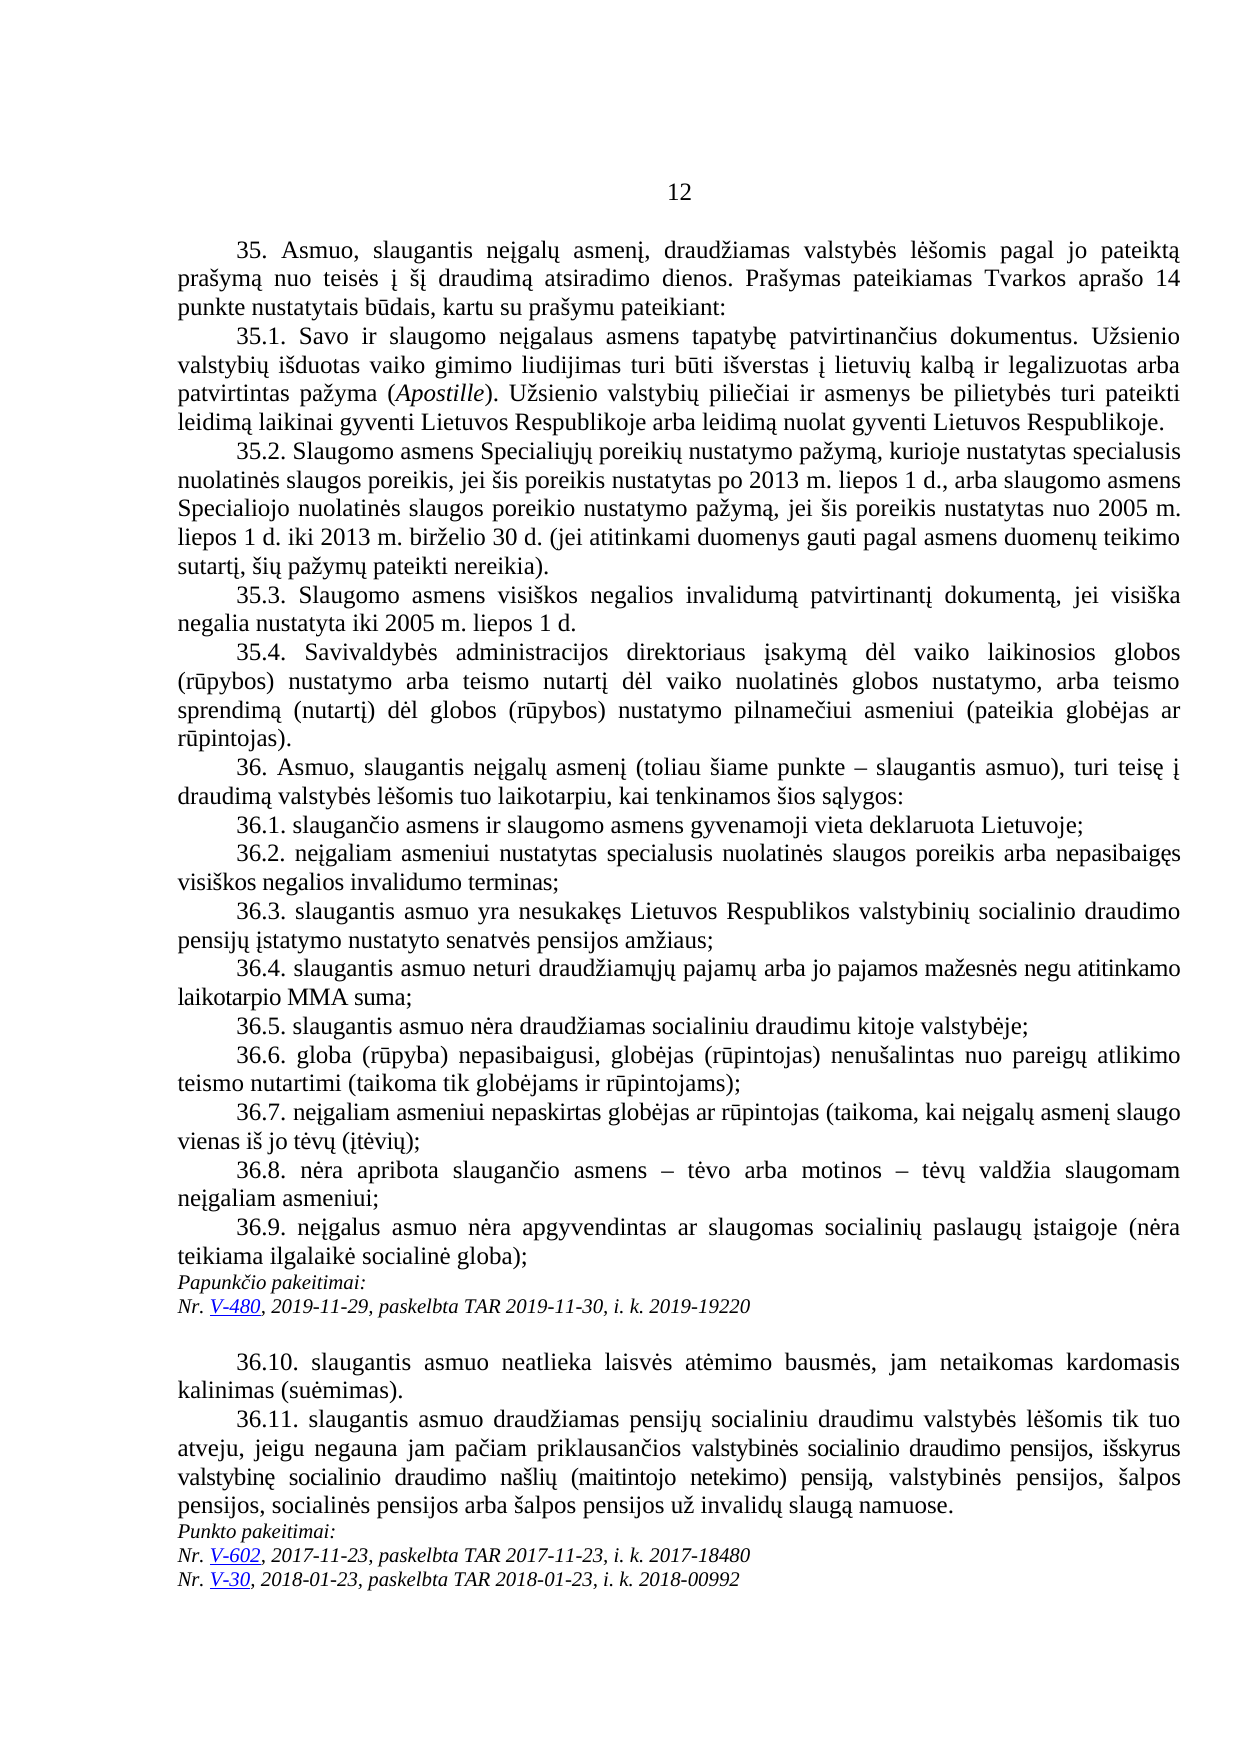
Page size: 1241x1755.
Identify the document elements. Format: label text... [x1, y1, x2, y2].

text 36.4. slaugantis asmuo neturi draudžiamųjų pajamų arba jo pajamos mažesnės negu atitinkamo laikotarpio MMA suma; [177, 953, 1181, 1011]
text Papunkčio pakeitimai: [177, 1270, 1181, 1294]
text 35. Asmuo, slaugantis neįgalų asmenį, draudžiamas valstybės lėšomis pagal jo pateiktą prašymą nuo teisės į šį draudimą atsiradimo dienos. Prašymas pateikiamas Tvarkos aprašo 14 punkte nustatytais būdais, kartu su prašymu pateikiant: [177, 235, 1181, 321]
text 36.6. globa (rūpyba) nepasibaigusi, globėjas (rūpintojas) nenušalintas nuo pareigų atlikimo teismo nutartimi (taikoma tik globėjams ir rūpintojams); [177, 1040, 1181, 1097]
text 36. Asmuo, slaugantis neįgalų asmenį (toliau šiame punkte – slaugantis asmuo), turi teisę į draudimą valstybės lėšomis tuo laikotarpiu, kai tenkinamos šios sąlygos: [177, 752, 1181, 810]
text Nr. V-480, 2019-11-29, paskelbta TAR 2019-11-30, i. k. 2019-19220 [177, 1294, 1181, 1318]
text 36.7. neįgaliam asmeniui nepaskirtas globėjas ar rūpintojas (taikoma, kai neįgalų asmenį slaugo vienas iš jo tėvų (įtėvių); [177, 1097, 1181, 1155]
text 36.3. slaugantis asmuo yra nesukakęs Lietuvos Respublikos valstybinių socialinio draudimo pensijų įstatymo nustatyto senatvės pensijos amžiaus; [177, 896, 1181, 953]
text 36.1. slaugančio asmens ir slaugomo asmens gyvenamoji vieta deklaruota Lietuvoje; [177, 810, 1181, 838]
text 36.2. neįgaliam asmeniui nustatytas specialusis nuolatinės slaugos poreikis arba nepasibaigęs visiškos negalios invalidumo terminas; [177, 838, 1181, 896]
text 36.10. slaugantis asmuo neatlieka laisvės atėmimo bausmės, jam netaikomas kardomasis kalinimas (suėmimas). [177, 1347, 1181, 1404]
text Punkto pakeitimai: [177, 1519, 1181, 1543]
text 36.9. neįgalus asmuo nėra apgyvendintas ar slaugomas socialinių paslaugų įstaigoje (nėra teikiama ilgalaikė socialinė globa); [177, 1212, 1181, 1270]
text 36.5. slaugantis asmuo nėra draudžiamas socialiniu draudimu kitoje valstybėje; [177, 1011, 1181, 1040]
text Nr. V-602, 2017-11-23, paskelbta TAR 2017-11-23, i. k. 2017-18480 [177, 1543, 1181, 1567]
text 36.11. slaugantis asmuo draudžiamas pensijų socialiniu draudimu valstybės lėšomis tik tuo atveju, jeigu negauna jam pačiam priklausančios valstybinės socialinio draudimo pensijos, išskyrus valstybinę socialinio draudimo našlių (maitintojo netekimo) pensiją, valstybinės pensijos, šalpos pensijos, socialinės pensijos arba šalpos pensijos už invalidų slaugą namuose. [177, 1404, 1181, 1519]
text 35.3. Slaugomo asmens visiškos negalios invalidumą patvirtinantį dokumentą, jei visiška negalia nustatyta iki 2005 m. liepos 1 d. [177, 580, 1181, 637]
text 35.2. Slaugomo asmens Specialiųjų poreikių nustatymo pažymą, kurioje nustatytas specialusis nuolatinės slaugos poreikis, jei šis poreikis nustatytas po 2013 m. liepos 1 d., arba slaugomo asmens Specialiojo nuolatinės slaugos poreikio nustatymo pažymą, jei šis poreikis nustatytas nuo 2005 m. liepos 1 d. iki 2013 m. birželio 30 d. (jei atitinkami duomenys gauti pagal asmens duomenų teikimo sutartį, šių pažymų pateikti nereikia). [177, 436, 1181, 580]
text Nr. V-30, 2018-01-23, paskelbta TAR 2018-01-23, i. k. 2018-00992 [177, 1567, 1181, 1591]
text 35.4. Savivaldybės administracijos direktoriaus įsakymą dėl vaiko laikinosios globos (rūpybos) nustatymo arba teismo nutartį dėl vaiko nuolatinės globos nustatymo, arba teismo sprendimą (nutartį) dėl globos (rūpybos) nustatymo pilnamečiui asmeniui (pateikia globėjas ar rūpintojas). [177, 637, 1181, 752]
text 36.8. nėra apribota slaugančio asmens – tėvo arba motinos – tėvų valdžia slaugomam neįgaliam asmeniui; [177, 1155, 1181, 1212]
text 35.1. Savo ir slaugomo neįgalaus asmens tapatybę patvirtinančius dokumentus. Užsienio valstybių išduotas vaiko gimimo liudijimas turi būti išverstas į lietuvių kalbą ir legalizuotas arba patvirtintas pažyma (Apostille). Užsienio valstybių piliečiai ir asmenys be pilietybės turi pateikti leidimą laikinai gyventi Lietuvos Respublikoje arba leidimą nuolat gyventi Lietuvos Respublikoje. [177, 321, 1181, 436]
